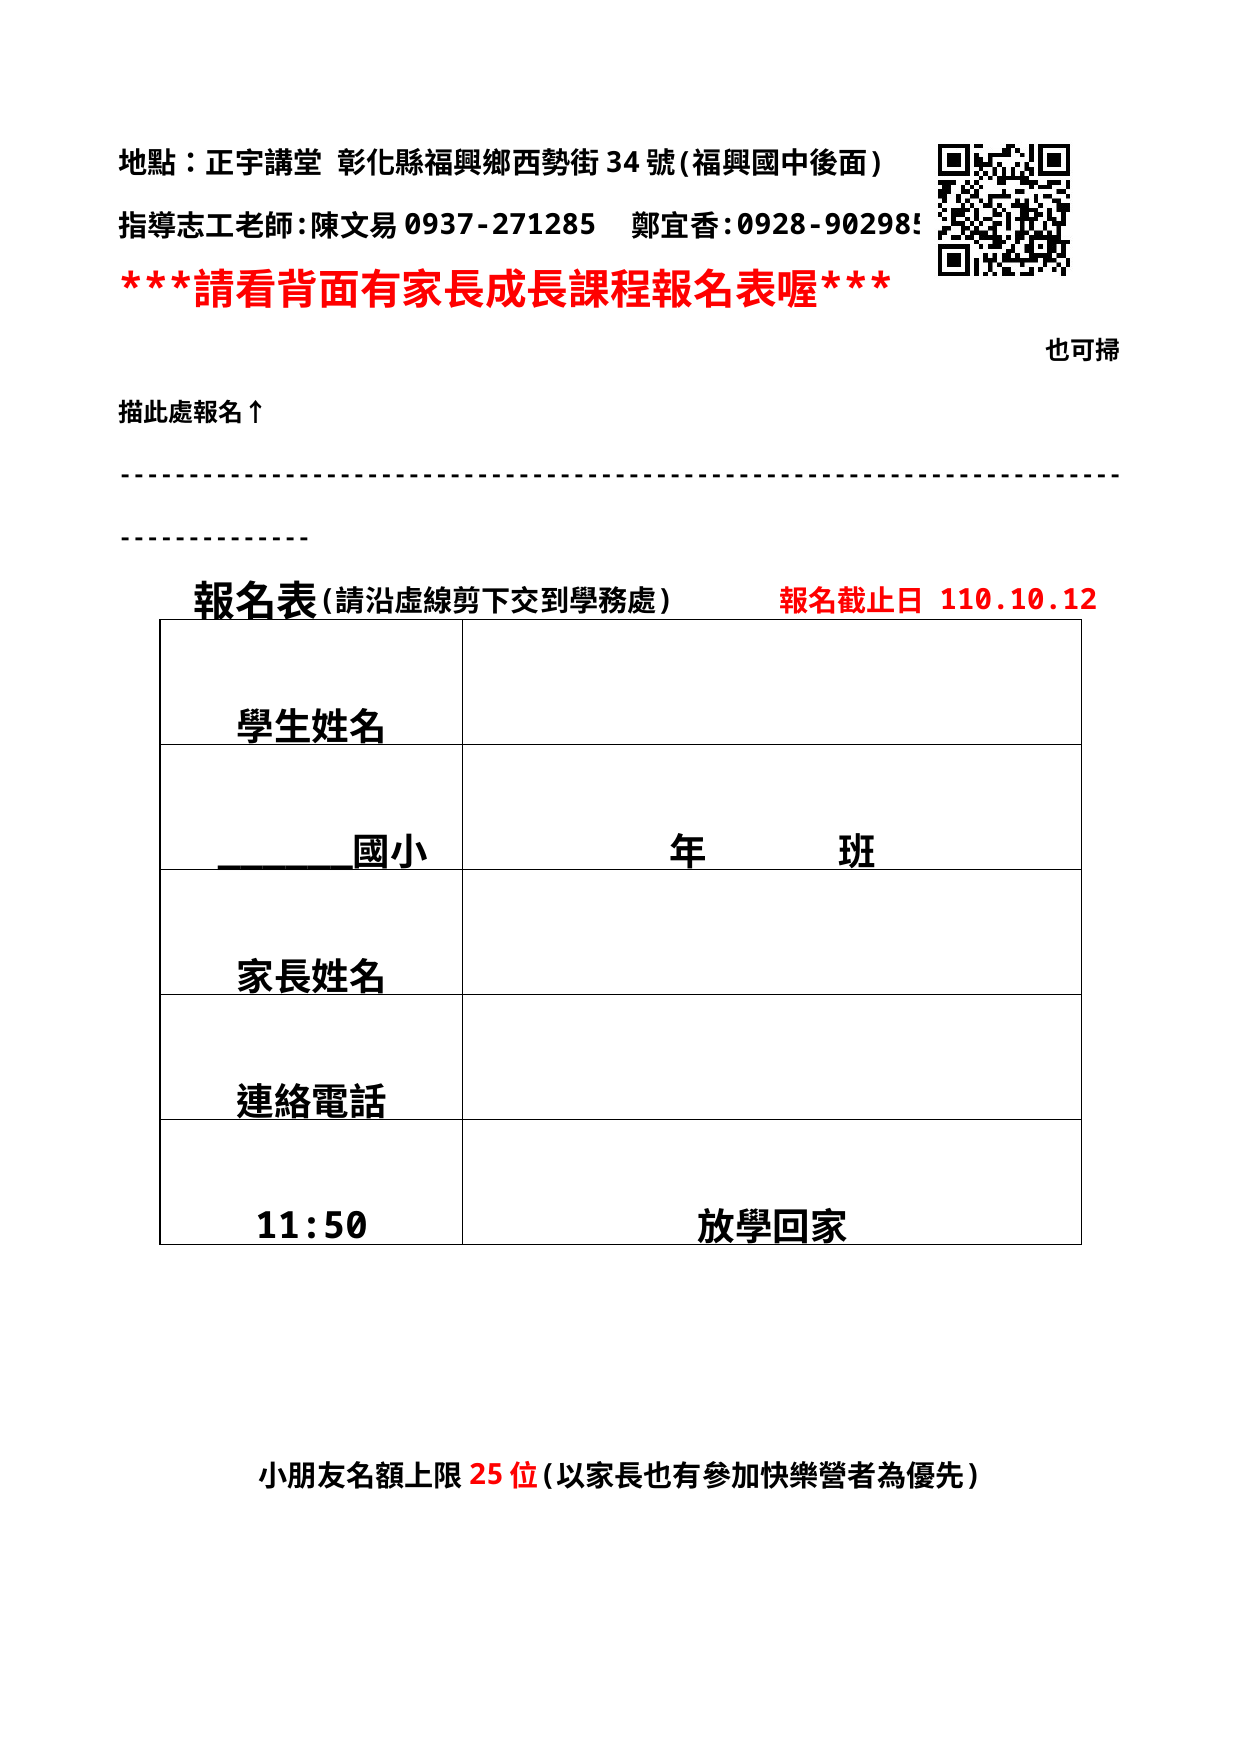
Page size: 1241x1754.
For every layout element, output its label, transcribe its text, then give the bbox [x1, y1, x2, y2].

text 小朋友名額上限25位(以家長也有參加快樂營者為優先) [118, 1432, 1122, 1494]
table_cell 連絡電話 [161, 995, 462, 1119]
text 也可掃描此處報名↑ [118, 307, 1122, 432]
table_cell [463, 995, 1081, 1119]
table_cell [463, 870, 1081, 994]
table_header 學生姓名 [161, 620, 462, 744]
text 指導志工老師:陳文易0937-271285 鄭宜香:0928-902985 [118, 182, 919, 244]
table_cell 11:50 [161, 1120, 462, 1244]
table_cell 放學回家 [463, 1120, 1081, 1244]
text 報名表(請沿虛線剪下交到學務處) 報名截止日 110.10.12 [118, 557, 1122, 619]
text --------------------------------------------------------------------------------------- [118, 432, 1122, 557]
text ***請看背面有家長成長課程報名表喔*** [118, 244, 1122, 307]
table_header [463, 620, 1081, 744]
table_cell 年 班 [463, 745, 1081, 869]
text 指導志工老師:陳文易0937-271285 鄭宜香:0928-902985 [1088, 182, 1122, 244]
table_cell ______國小 [161, 745, 462, 869]
table_cell 家長姓名 [161, 870, 462, 994]
text 地點：正宇講堂 彰化縣福興鄉西勢街34號(福興國中後面) [118, 119, 1122, 182]
